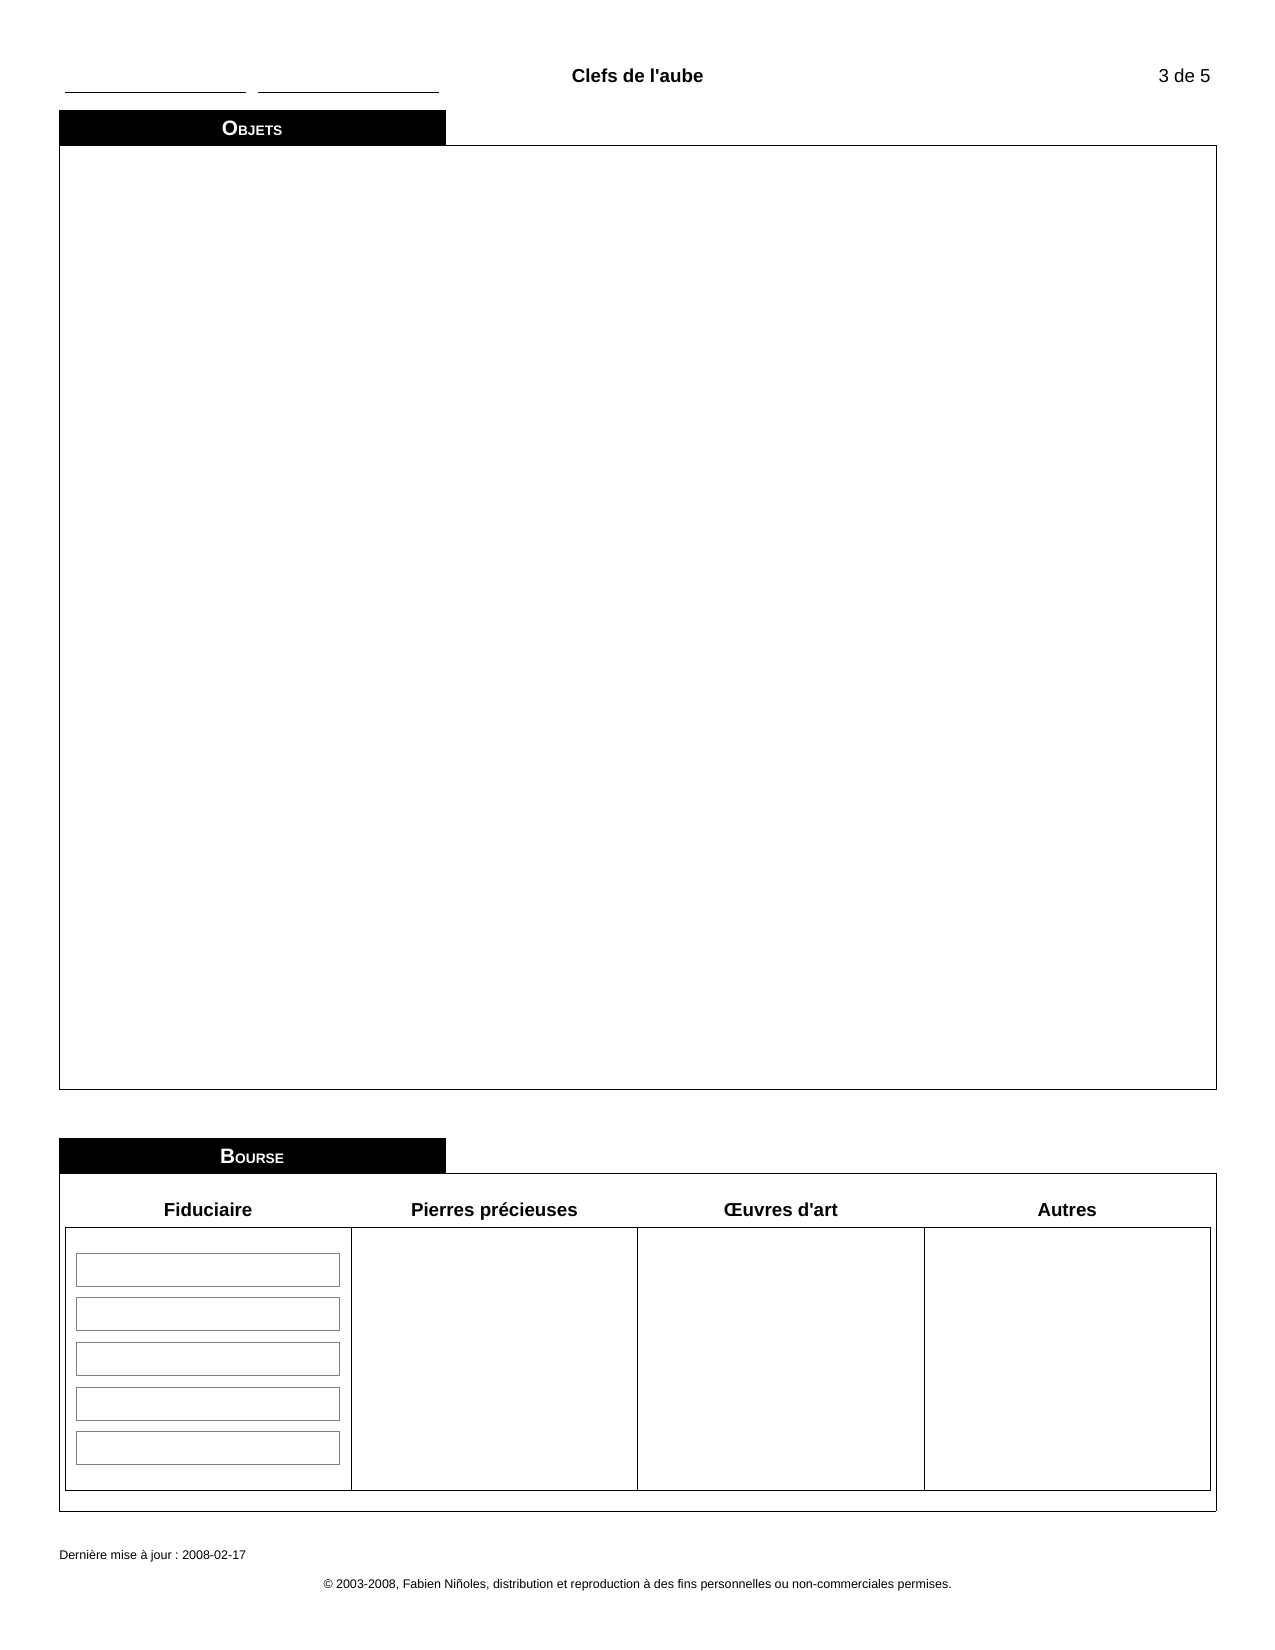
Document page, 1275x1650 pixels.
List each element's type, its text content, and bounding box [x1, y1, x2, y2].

table_header [77, 1254, 208, 1286]
table_header Autres [924, 1194, 1210, 1227]
table_cell [60, 1174, 1216, 1511]
table_header [77, 1388, 208, 1420]
table_cell [71, 1291, 345, 1336]
table_cell [352, 1228, 637, 1490]
table_header [830, 1138, 1216, 1173]
table_header [208, 1388, 339, 1420]
table_header [208, 1343, 339, 1375]
table_cell [60, 178, 1216, 1089]
table_cell [60, 146, 1216, 177]
table_header [208, 1298, 339, 1330]
table_cell [71, 1426, 345, 1470]
table_header [71, 1247, 345, 1291]
table_header Pierres précieuses [351, 1194, 637, 1227]
table_cell [71, 1381, 345, 1426]
table_header Fiduciaire [65, 1194, 351, 1227]
table_header [77, 1432, 208, 1464]
table_header Objets [60, 111, 445, 145]
table_header Bourse [60, 1139, 445, 1173]
table_header [77, 1343, 208, 1375]
table_header Œuvres d'art [638, 1194, 924, 1227]
table_cell [66, 1228, 351, 1490]
table_cell [925, 1228, 1210, 1490]
table_header [446, 110, 1216, 145]
table_cell [71, 1336, 345, 1381]
table_header [77, 1298, 208, 1330]
table_header [446, 1138, 830, 1173]
table_header [208, 1254, 339, 1286]
table_header [208, 1432, 339, 1464]
table_cell [638, 1228, 924, 1490]
